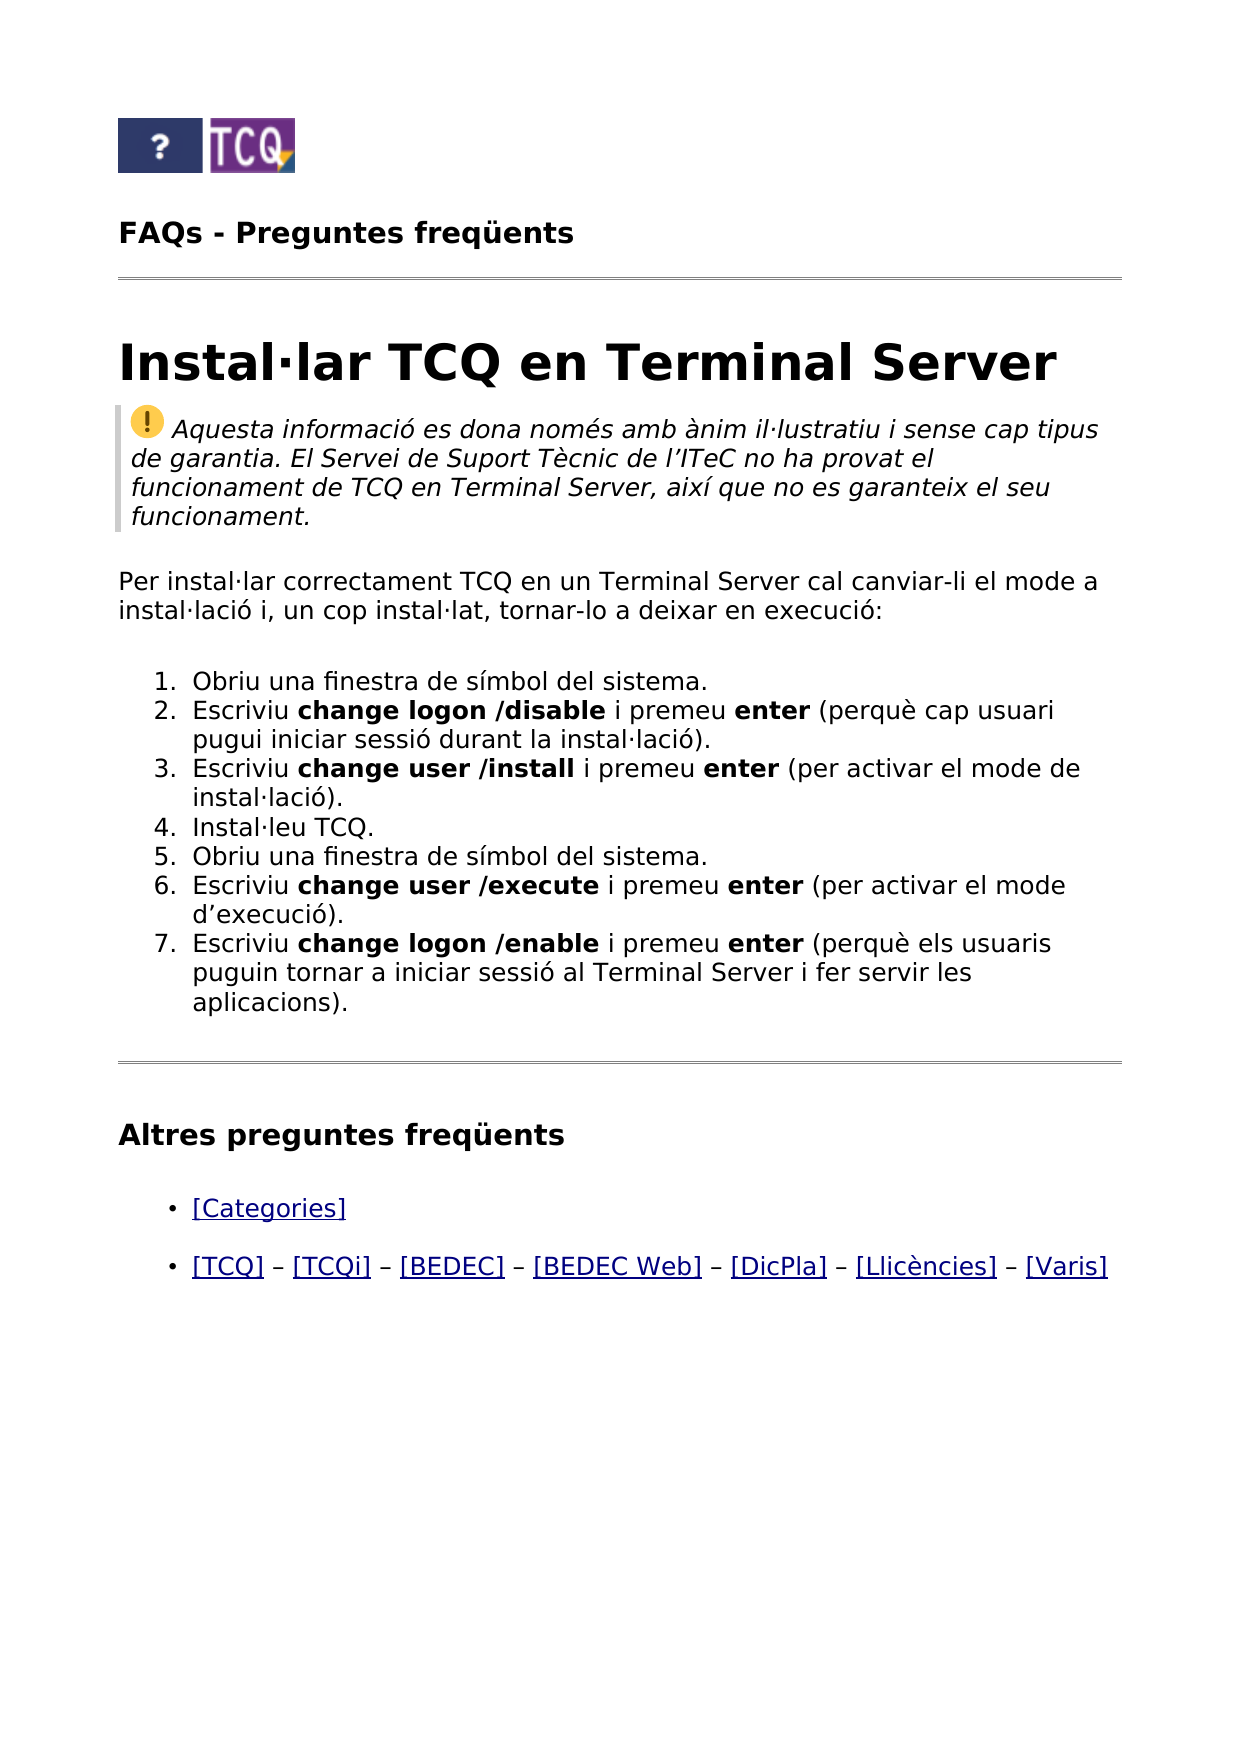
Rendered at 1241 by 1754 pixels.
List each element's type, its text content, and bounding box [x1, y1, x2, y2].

list Escriviu change logon /disable i premeu enter (perquè cap usuari pugui iniciar sessió durant la instal·lació). [177, 696, 1122, 754]
list Escriviu change user /execute i premeu enter (per activar el mode d’execució). [177, 871, 1122, 929]
list [Categories] [177, 1194, 1122, 1223]
list Obriu una finestra de símbol del sistema. [177, 667, 1122, 696]
subtitle Altres preguntes freqüents [118, 1118, 1122, 1152]
picture [118, 118, 203, 173]
table_header Aquesta informació es dona només amb ànim il·lustratiu i sense cap tipus de garantia. El Servei de Suport Tècnic de l’ITeC no ha provat el funcionament de TCQ en Terminal Server, així que no es garanteix el seu funcionament. [121, 405, 1122, 532]
list [TCQ] – [TCQi] – [BEDEC] – [BEDEC Web] – [DicPla] – [Llicències] – [Varis] [177, 1252, 1122, 1282]
list Obriu una finestra de símbol del sistema. [177, 842, 1122, 871]
picture [210, 118, 295, 173]
list Escriviu change logon /enable i premeu enter (perquè els usuaris puguin tornar a iniciar sessió al Terminal Server i fer servir les aplicacions). [177, 929, 1122, 1017]
subtitle Instal·lar TCQ en Terminal Server [118, 334, 1122, 392]
subtitle FAQs - Preguntes freqüents [118, 216, 1122, 250]
list Escriviu change user /install i premeu enter (per activar el mode de instal·lació). [177, 754, 1122, 813]
list Instal·leu TCQ. [177, 813, 1122, 842]
text Per instal·lar correctament TCQ en un Terminal Server cal canviar-li el mode a instal·lació i, un cop instal·lat, tornar-lo a deixar en execució: [118, 567, 1122, 625]
